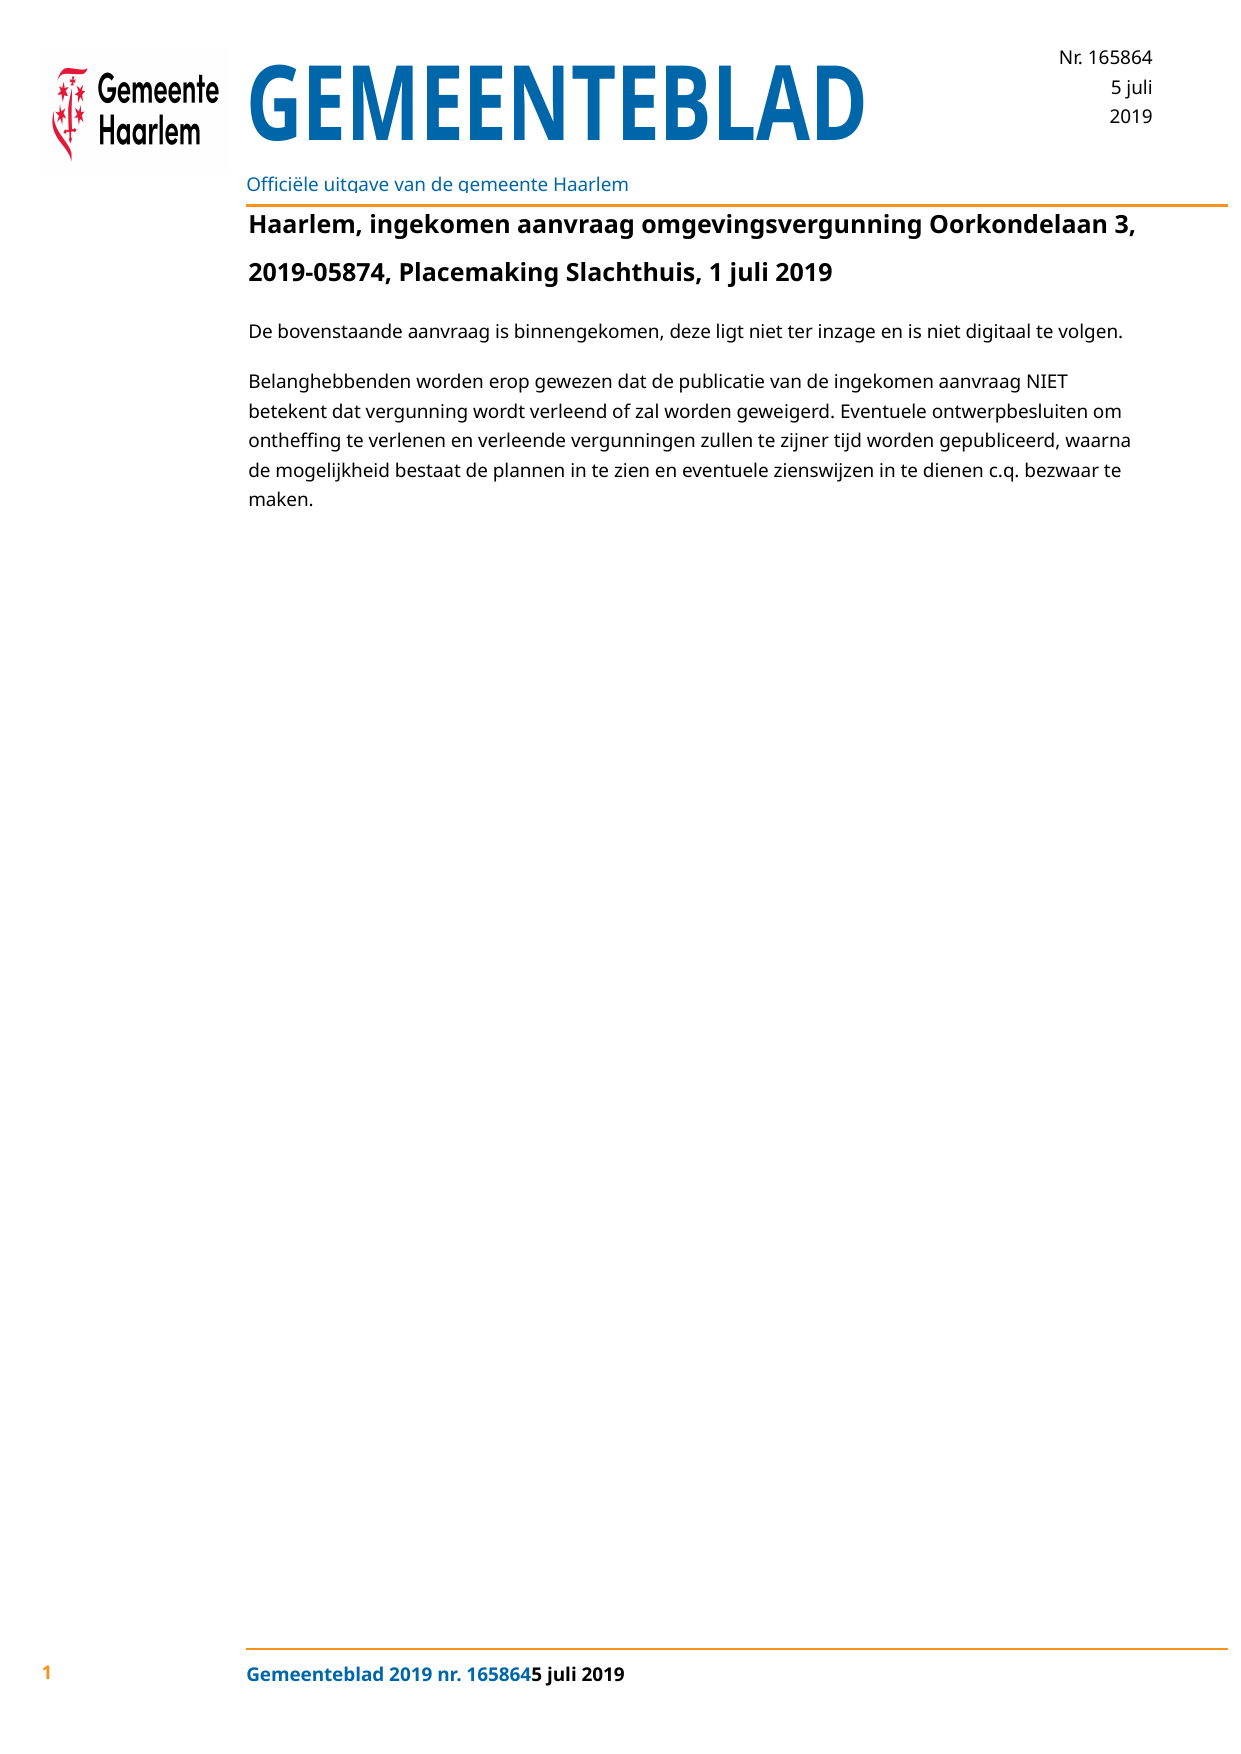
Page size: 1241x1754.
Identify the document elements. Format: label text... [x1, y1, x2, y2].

picture [41, 47, 231, 172]
text Haarlem, ingekomen aanvraag omgevingsvergunning Oorkondelaan 3, 2019-05874, Placemaking Slachthuis, 1 juli 2019 [248, 207, 1152, 288]
text De bovenstaande aanvraag is binnengekomen, deze ligt niet ter inzage en is niet digitaal te volgen. [248, 318, 1152, 344]
text Belanghebbenden worden erop gewezen dat de publicatie van de ingekomen aanvraag NIET betekent dat vergunning wordt verleend of zal worden geweigerd. Eventuele ontwerpbesluiten om ontheffing te verlenen en verleende vergunningen zullen te zijner tijd worden gepubliceerd, waarna de mogelijkheid bestaat de plannen in te zien en eventuele zienswijzen in te dienen c.q. bezwaar te maken. [248, 368, 1152, 512]
